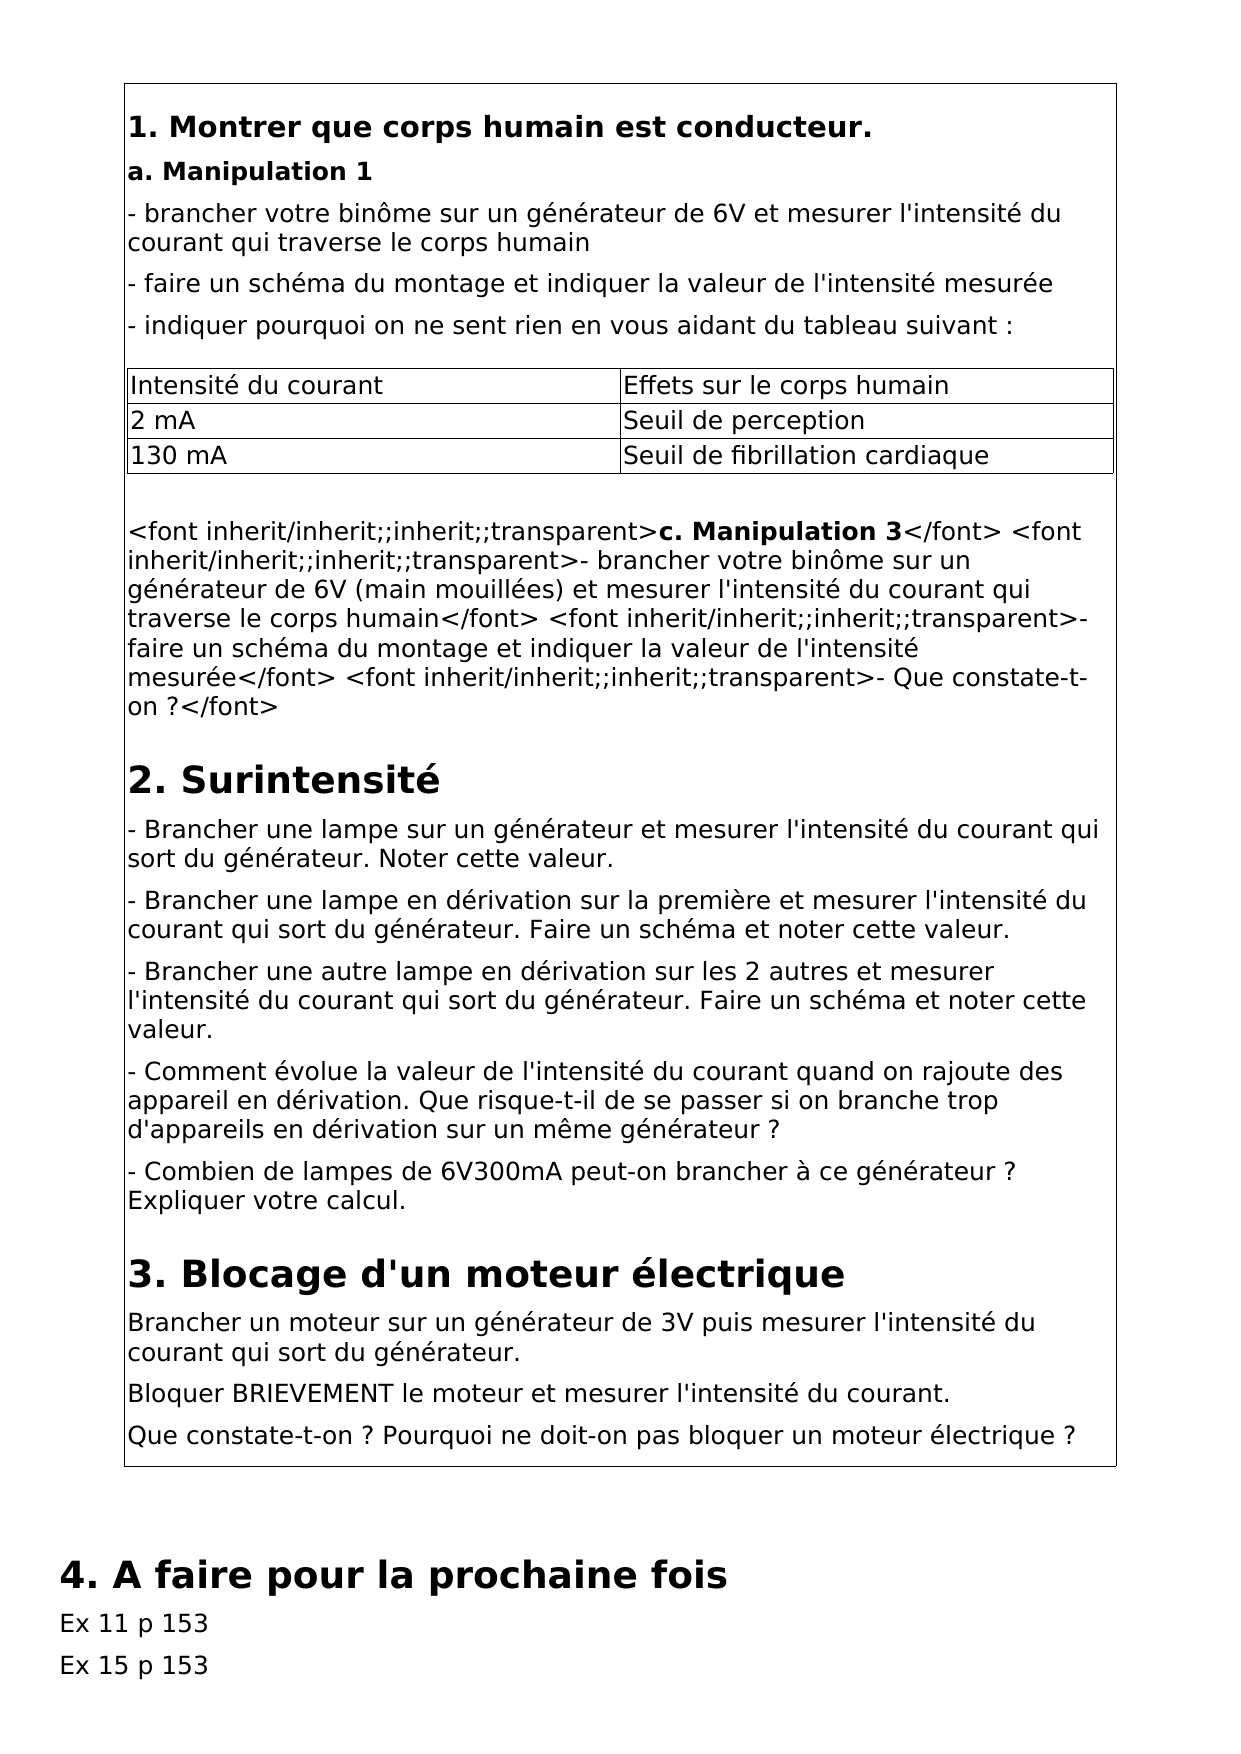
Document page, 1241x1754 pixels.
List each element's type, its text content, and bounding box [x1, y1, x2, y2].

table_header Effets sur le corps humain [621, 369, 1113, 403]
subtitle 4. A faire pour la prochaine fois [59, 1553, 1181, 1597]
table_cell 2 mA [128, 404, 620, 438]
text Ex 15 p 153 [59, 1651, 1181, 1680]
text Ex 11 p 153 [59, 1609, 1181, 1638]
table_cell Seuil de fibrillation cardiaque [621, 439, 1113, 473]
table_cell 130 mA [128, 439, 620, 473]
table_header Intensité du courant [128, 369, 620, 403]
table_header 1. Montrer que corps humain est conducteur. a. Manipulation 1 - brancher votre binôme sur un générateur de 6V et mesurer l'intensité du courant qui traverse le corps humain - faire un schéma du montage et indiquer la valeur de l'intensité mesurée - indiquer pourquoi on ne sent rien en vous aidant du tableau suivant : <font inherit/inherit;;inherit;;transparent>c. Manipulation 3</font> <font inherit/inherit;;inherit;;transparent>- brancher votre binôme sur un générateur de 6V (main mouillées) et mesurer l'intensité du courant qui traverse le corps humain</font> <font inherit/inherit;;inherit;;transparent>- faire un schéma du montage et indiquer la valeur de l'intensité mesurée</font> <font inherit/inherit;;inherit;;transparent>- Que constate-t-on ?</font> 2. Surintensité - Brancher une lampe sur un générateur et mesurer l'intensité du courant qui sort du générateur. Noter cette valeur. - Brancher une lampe en dérivation sur la première et mesurer l'intensité du courant qui sort du générateur. Faire un schéma et noter cette valeur. - Brancher une autre lampe en dérivation sur les 2 autres et mesurer l'intensité du courant qui sort du générateur. Faire un schéma et noter cette valeur. - Comment évolue la valeur de l'intensité du courant quand on rajoute des appareil en dérivation. Que risque-t-il de se passer si on branche trop d'appareils en dérivation sur un même générateur ? - Combien de lampes de 6V300mA peut-on brancher à ce générateur ? Expliquer votre calcul. 3. Blocage d'un moteur électrique Brancher un moteur sur un générateur de 3V puis mesurer l'intensité du courant qui sort du générateur. Bloquer BRIEVEMENT le moteur et mesurer l'intensité du courant. Que constate-t-on ? Pourquoi ne doit-on pas bloquer un moteur électrique ? [125, 84, 1116, 1466]
table_cell Seuil de perception [621, 404, 1113, 438]
